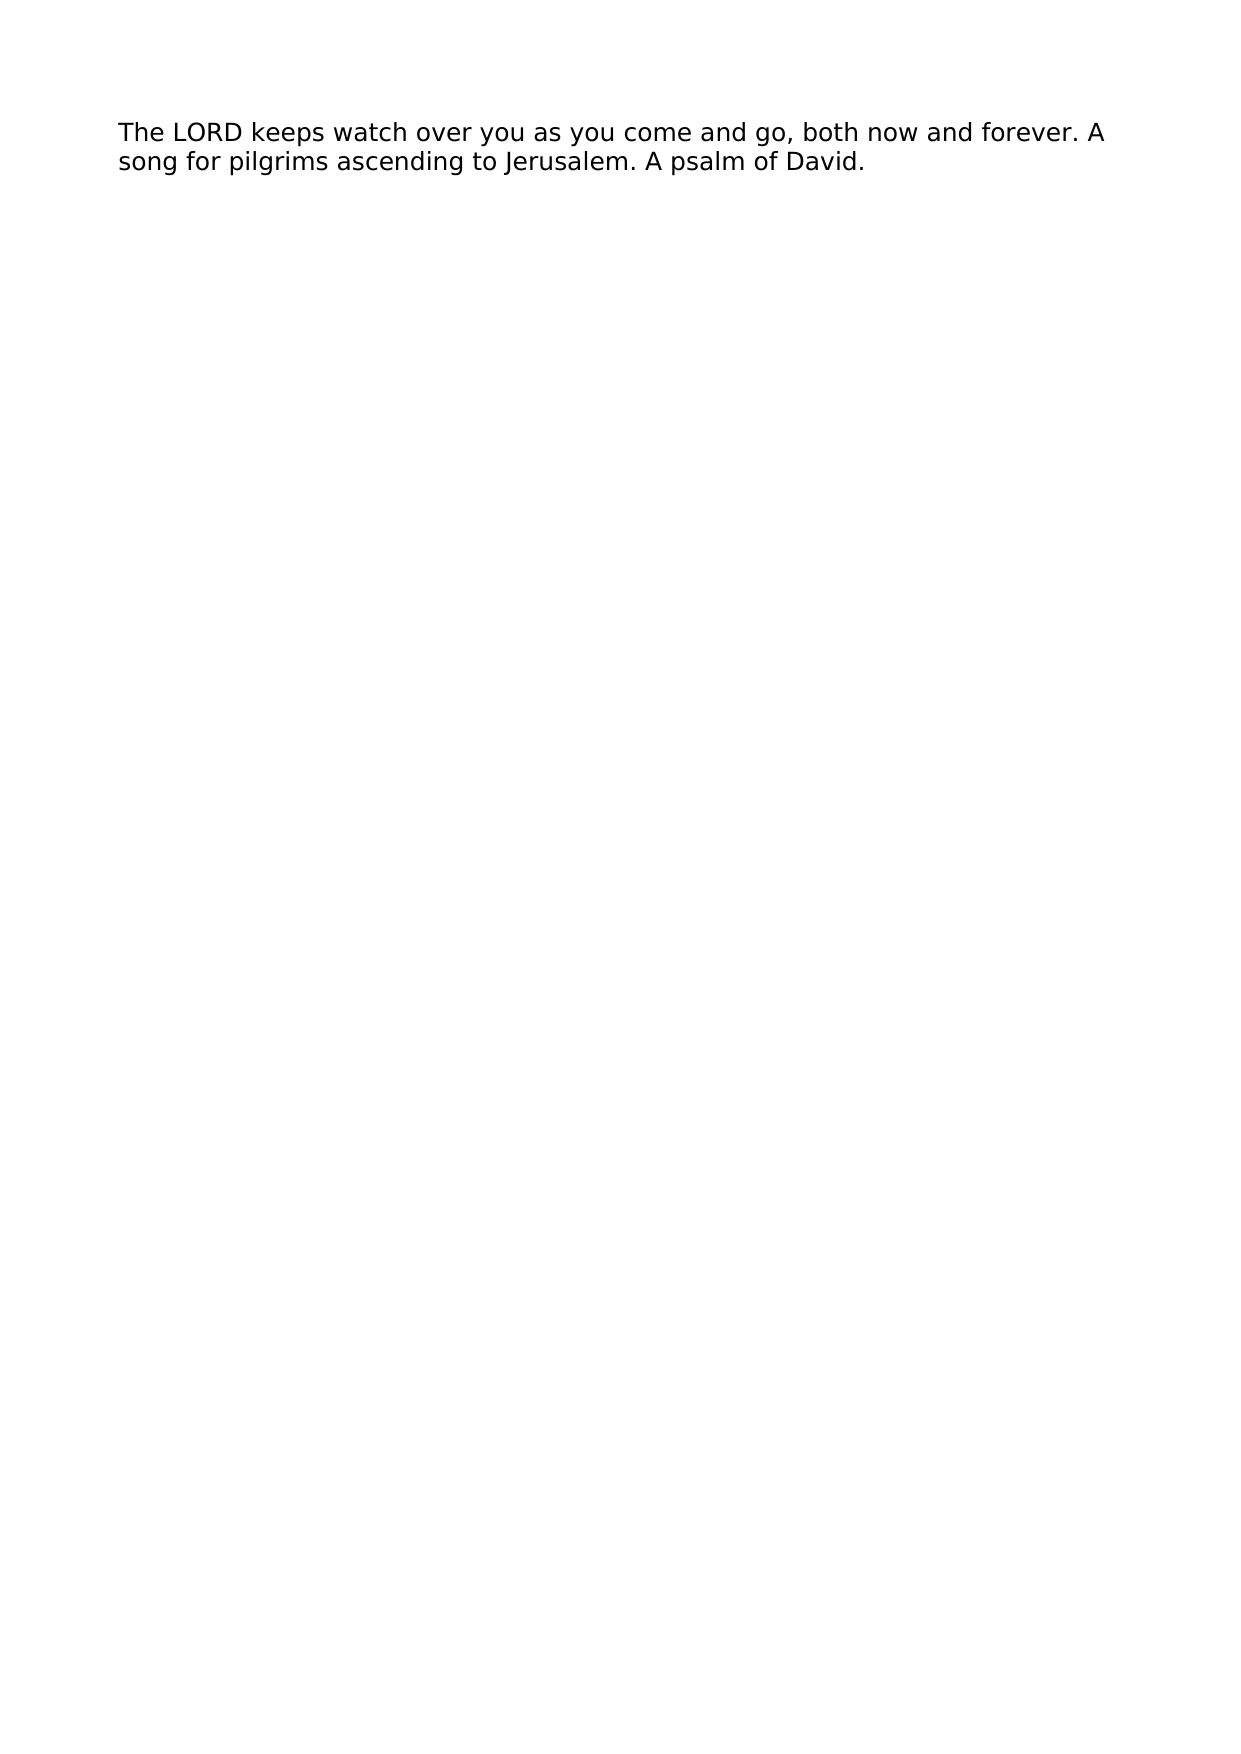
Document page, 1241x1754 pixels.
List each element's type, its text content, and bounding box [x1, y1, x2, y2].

text The LORD keeps watch over you as you come and go, both now and forever. A song for pilgrims ascending to Jerusalem. A psalm of David. [118, 118, 1122, 176]
